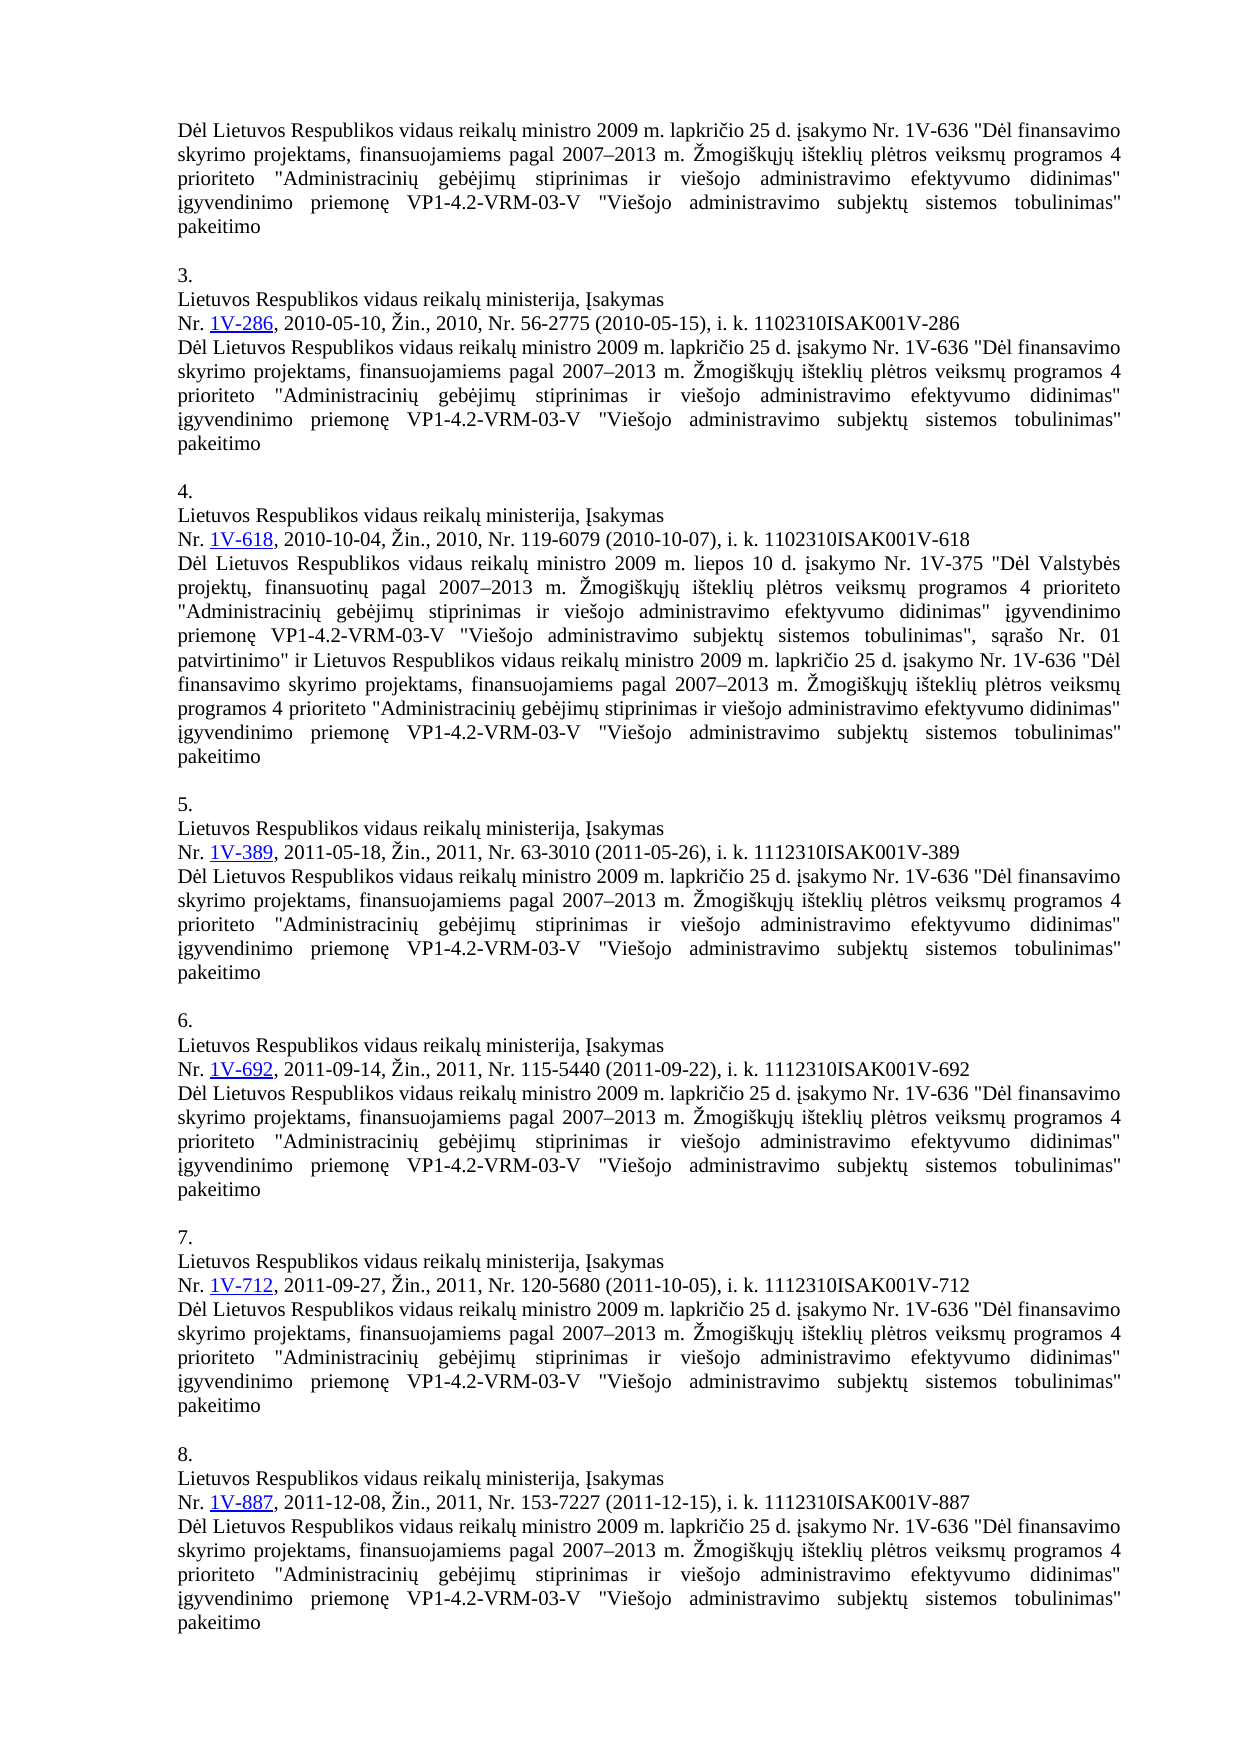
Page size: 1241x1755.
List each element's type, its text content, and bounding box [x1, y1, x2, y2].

text Lietuvos Respublikos vidaus reikalų ministerija, Įsakymas [177, 1466, 1122, 1490]
text 7. [177, 1225, 1122, 1249]
text Dėl Lietuvos Respublikos vidaus reikalų ministro 2009 m. lapkričio 25 d. įsakymo Nr. 1V-636 "Dėl finansavimo skyrimo projektams, finansuojamiems pagal 2007–2013 m. Žmogiškųjų išteklių plėtros veiksmų programos 4 prioriteto "Administracinių gebėjimų stiprinimas ir viešojo administravimo efektyvumo didinimas" įgyvendinimo priemonę VP1-4.2-VRM-03-V "Viešojo administravimo subjektų sistemos tobulinimas" pakeitimo [177, 864, 1122, 984]
text Nr. 1V-286, 2010-05-10, Žin., 2010, Nr. 56-2775 (2010-05-15), i. k. 1102310ISAK001V-286 [177, 311, 1122, 335]
text Nr. 1V-389, 2011-05-18, Žin., 2011, Nr. 63-3010 (2011-05-26), i. k. 1112310ISAK001V-389 [177, 840, 1122, 864]
text Lietuvos Respublikos vidaus reikalų ministerija, Įsakymas [177, 816, 1122, 840]
text 6. [177, 1008, 1122, 1032]
text Lietuvos Respublikos vidaus reikalų ministerija, Įsakymas [177, 1249, 1122, 1273]
text Nr. 1V-618, 2010-10-04, Žin., 2010, Nr. 119-6079 (2010-10-07), i. k. 1102310ISAK001V-618 [177, 527, 1122, 551]
text 4. [177, 479, 1122, 503]
text Dėl Lietuvos Respublikos vidaus reikalų ministro 2009 m. lapkričio 25 d. įsakymo Nr. 1V-636 "Dėl finansavimo skyrimo projektams, finansuojamiems pagal 2007–2013 m. Žmogiškųjų išteklių plėtros veiksmų programos 4 prioriteto "Administracinių gebėjimų stiprinimas ir viešojo administravimo efektyvumo didinimas" įgyvendinimo priemonę VP1-4.2-VRM-03-V "Viešojo administravimo subjektų sistemos tobulinimas" pakeitimo [177, 118, 1122, 238]
text Nr. 1V-887, 2011-12-08, Žin., 2011, Nr. 153-7227 (2011-12-15), i. k. 1112310ISAK001V-887 [177, 1490, 1122, 1514]
text Dėl Lietuvos Respublikos vidaus reikalų ministro 2009 m. lapkričio 25 d. įsakymo Nr. 1V-636 "Dėl finansavimo skyrimo projektams, finansuojamiems pagal 2007–2013 m. Žmogiškųjų išteklių plėtros veiksmų programos 4 prioriteto "Administracinių gebėjimų stiprinimas ir viešojo administravimo efektyvumo didinimas" įgyvendinimo priemonę VP1-4.2-VRM-03-V "Viešojo administravimo subjektų sistemos tobulinimas" pakeitimo [177, 1514, 1122, 1634]
text 8. [177, 1442, 1122, 1466]
text Dėl Lietuvos Respublikos vidaus reikalų ministro 2009 m. lapkričio 25 d. įsakymo Nr. 1V-636 "Dėl finansavimo skyrimo projektams, finansuojamiems pagal 2007–2013 m. Žmogiškųjų išteklių plėtros veiksmų programos 4 prioriteto "Administracinių gebėjimų stiprinimas ir viešojo administravimo efektyvumo didinimas" įgyvendinimo priemonę VP1-4.2-VRM-03-V "Viešojo administravimo subjektų sistemos tobulinimas" pakeitimo [177, 1081, 1122, 1201]
text 3. [177, 262, 1122, 287]
text Dėl Lietuvos Respublikos vidaus reikalų ministro 2009 m. lapkričio 25 d. įsakymo Nr. 1V-636 "Dėl finansavimo skyrimo projektams, finansuojamiems pagal 2007–2013 m. Žmogiškųjų išteklių plėtros veiksmų programos 4 prioriteto "Administracinių gebėjimų stiprinimas ir viešojo administravimo efektyvumo didinimas" įgyvendinimo priemonę VP1-4.2-VRM-03-V "Viešojo administravimo subjektų sistemos tobulinimas" pakeitimo [177, 335, 1122, 455]
text Lietuvos Respublikos vidaus reikalų ministerija, Įsakymas [177, 503, 1122, 527]
text Dėl Lietuvos Respublikos vidaus reikalų ministro 2009 m. liepos 10 d. įsakymo Nr. 1V-375 "Dėl Valstybės projektų, finansuotinų pagal 2007–2013 m. Žmogiškųjų išteklių plėtros veiksmų programos 4 prioriteto "Administracinių gebėjimų stiprinimas ir viešojo administravimo efektyvumo didinimas" įgyvendinimo priemonę VP1-4.2-VRM-03-V "Viešojo administravimo subjektų sistemos tobulinimas", sąrašo Nr. 01 patvirtinimo" ir Lietuvos Respublikos vidaus reikalų ministro 2009 m. lapkričio 25 d. įsakymo Nr. 1V-636 "Dėl finansavimo skyrimo projektams, finansuojamiems pagal 2007–2013 m. Žmogiškųjų išteklių plėtros veiksmų programos 4 prioriteto "Administracinių gebėjimų stiprinimas ir viešojo administravimo efektyvumo didinimas" įgyvendinimo priemonę VP1-4.2-VRM-03-V "Viešojo administravimo subjektų sistemos tobulinimas" pakeitimo [177, 551, 1122, 768]
text Nr. 1V-712, 2011-09-27, Žin., 2011, Nr. 120-5680 (2011-10-05), i. k. 1112310ISAK001V-712 [177, 1273, 1122, 1297]
text Lietuvos Respublikos vidaus reikalų ministerija, Įsakymas [177, 1032, 1122, 1057]
text Dėl Lietuvos Respublikos vidaus reikalų ministro 2009 m. lapkričio 25 d. įsakymo Nr. 1V-636 "Dėl finansavimo skyrimo projektams, finansuojamiems pagal 2007–2013 m. Žmogiškųjų išteklių plėtros veiksmų programos 4 prioriteto "Administracinių gebėjimų stiprinimas ir viešojo administravimo efektyvumo didinimas" įgyvendinimo priemonę VP1-4.2-VRM-03-V "Viešojo administravimo subjektų sistemos tobulinimas" pakeitimo [177, 1297, 1122, 1417]
text 5. [177, 792, 1122, 816]
text Lietuvos Respublikos vidaus reikalų ministerija, Įsakymas [177, 287, 1122, 311]
text Nr. 1V-692, 2011-09-14, Žin., 2011, Nr. 115-5440 (2011-09-22), i. k. 1112310ISAK001V-692 [177, 1057, 1122, 1081]
